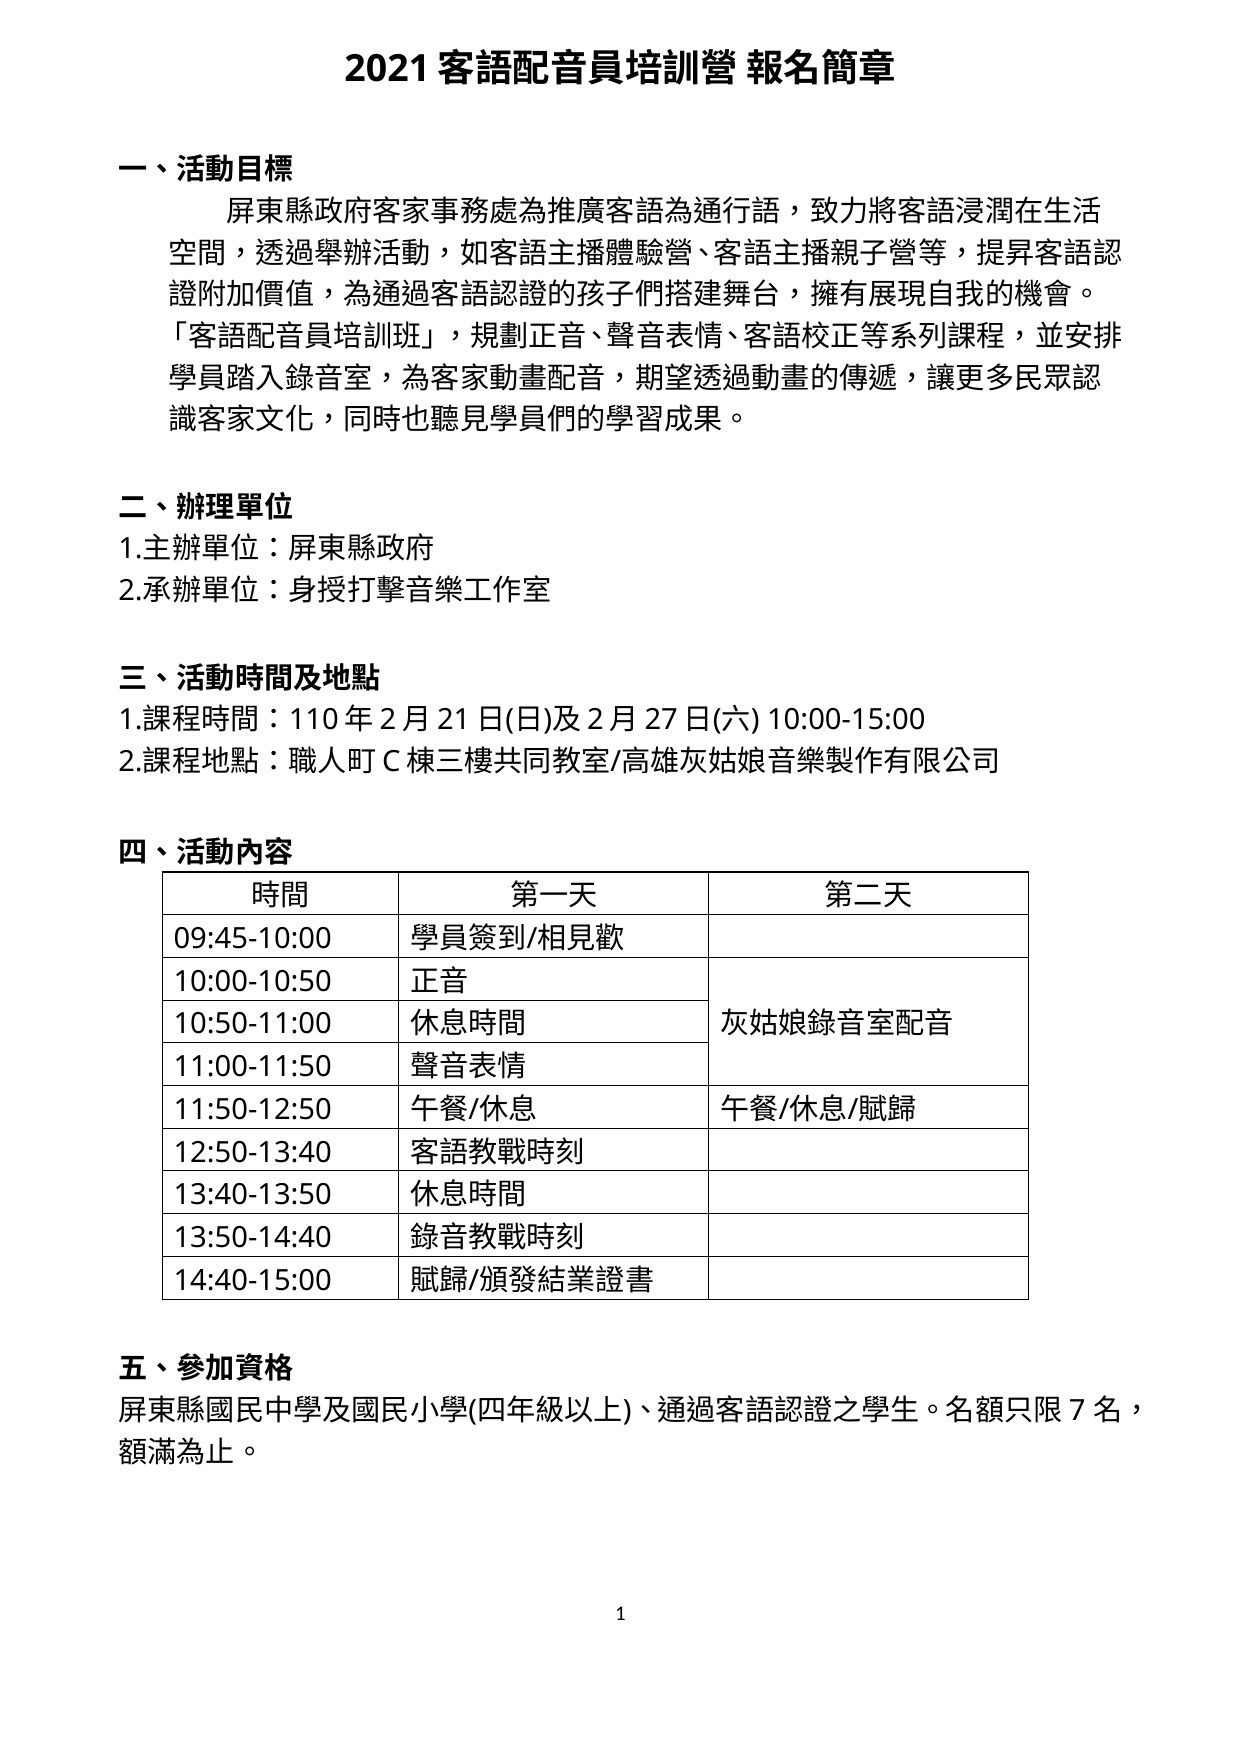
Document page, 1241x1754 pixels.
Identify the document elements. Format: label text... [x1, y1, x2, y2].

table_cell 10:50-11:00 [163, 1001, 398, 1042]
text 2.課程地點：職人町C棟三樓共同教室/高雄灰姑娘音樂製作有限公司 [118, 738, 1122, 780]
table_cell 午餐/休息 [399, 1086, 708, 1128]
text 四、活動內容 [118, 826, 1122, 871]
table_cell 14:40-15:00 [163, 1257, 398, 1298]
table_cell [709, 1129, 1028, 1170]
table_cell 學員簽到/相見歡 [399, 915, 708, 957]
table_header 第二天 [709, 873, 1028, 914]
text 屏東縣國民中學及國民小學(四年級以上)、通過客語認證之學生。名額只限 7 名，額滿為止。 [118, 1387, 1122, 1470]
table_cell 11:50-12:50 [163, 1086, 398, 1128]
table_cell 13:40-13:50 [163, 1171, 398, 1213]
table_cell 10:00-10:50 [163, 958, 398, 999]
text 二、辦理單位 [118, 484, 1122, 526]
text 2.承辦單位：身授打擊音樂工作室 [118, 567, 1122, 609]
table_cell 11:00-11:50 [163, 1043, 398, 1085]
text 屏東縣政府客家事務處為推廣客語為通行語，致力將客語浸潤在生活空間，透過舉辦活動，如客語主播體驗營、客語主播親子營等，提昇客語認證附加價值，為通過客語認證的孩子們搭建舞台，擁有展現自我的機會。「客語配音員培訓班」，規劃正音、聲音表情、客語校正等系列課程，並安排學員踏入錄音室，為客家動畫配音，期望透過動畫的傳遞，讓更多民眾認識客家文化，同時也聽見學員們的學習成果。 [168, 188, 1122, 438]
table_cell [709, 1257, 1028, 1298]
table_cell 客語教戰時刻 [399, 1129, 708, 1170]
text 1.課程時間：110年2月21日(日)及2月27日(六) 10:00-15:00 [118, 696, 1122, 738]
table_cell [709, 915, 1028, 957]
table_cell 灰姑娘錄音室配音 [709, 958, 1028, 1085]
table_cell 休息時間 [399, 1001, 708, 1042]
text 一、活動目標 [118, 146, 1122, 188]
text 1.主辦單位：屏東縣政府 [118, 526, 1122, 567]
table_header 時間 [163, 873, 398, 914]
table_cell 午餐/休息/賦歸 [709, 1086, 1028, 1128]
table_cell 正音 [399, 958, 708, 999]
text 三、活動時間及地點 [118, 655, 1122, 696]
table_cell 錄音教戰時刻 [399, 1214, 708, 1256]
table_cell [709, 1214, 1028, 1256]
table_cell 聲音表情 [399, 1043, 708, 1085]
table_cell 休息時間 [399, 1171, 708, 1213]
table_cell 13:50-14:40 [163, 1214, 398, 1256]
table_cell 賦歸/頒發結業證書 [399, 1257, 708, 1298]
text 五、參加資格 [118, 1345, 1122, 1387]
table_cell 09:45-10:00 [163, 915, 398, 957]
table_cell [709, 1171, 1028, 1213]
text 2021客語配音員培訓營 報名簡章 [118, 44, 1122, 90]
table_header 第一天 [399, 873, 708, 914]
table_cell 12:50-13:40 [163, 1129, 398, 1170]
